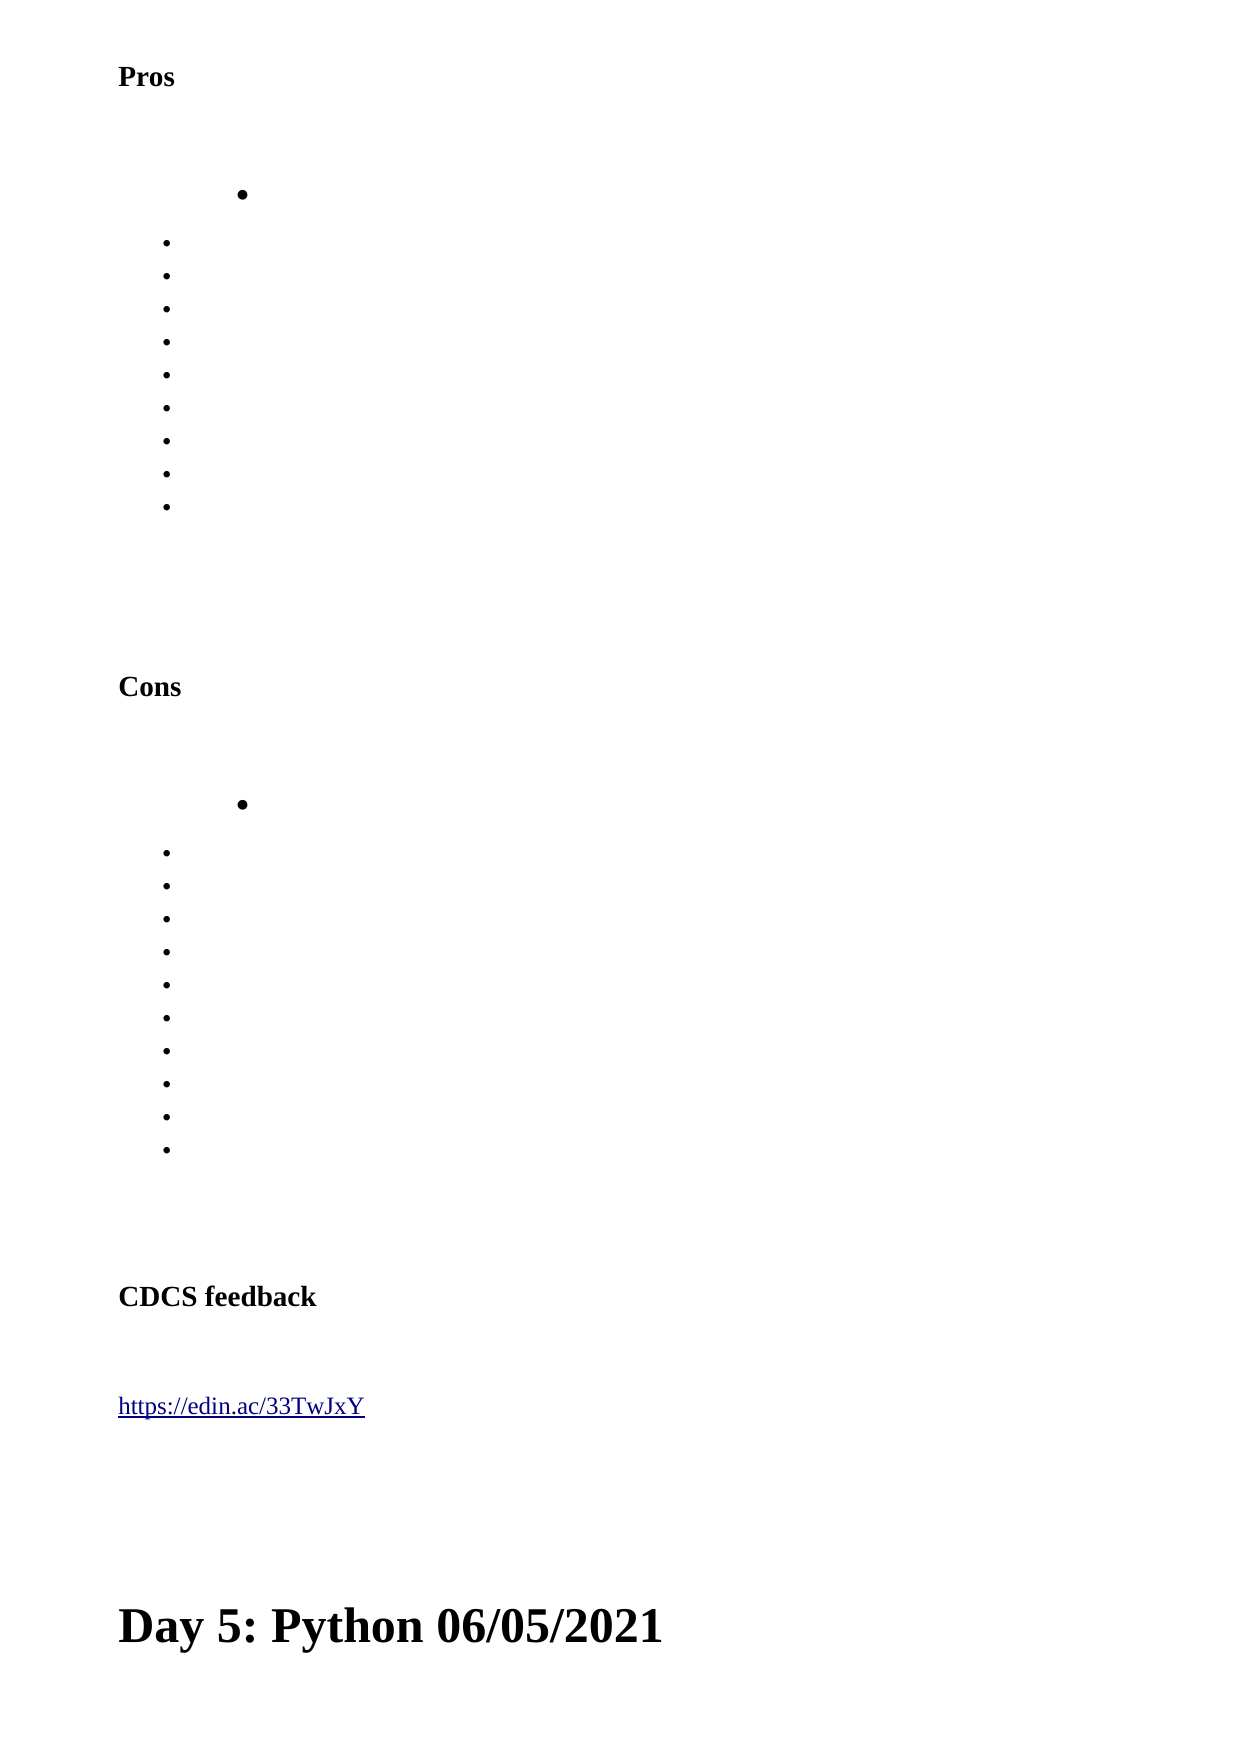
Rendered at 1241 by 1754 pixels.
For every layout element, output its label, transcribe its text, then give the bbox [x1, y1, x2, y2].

subtitle Pros [118, 59, 1181, 93]
subtitle Day 5: Python 06/05/2021 [118, 1596, 1181, 1653]
subtitle CDCS feedback [118, 1279, 1181, 1313]
subtitle Cons [118, 669, 1181, 703]
text https://edin.ac/33TwJxY [118, 1325, 1181, 1552]
